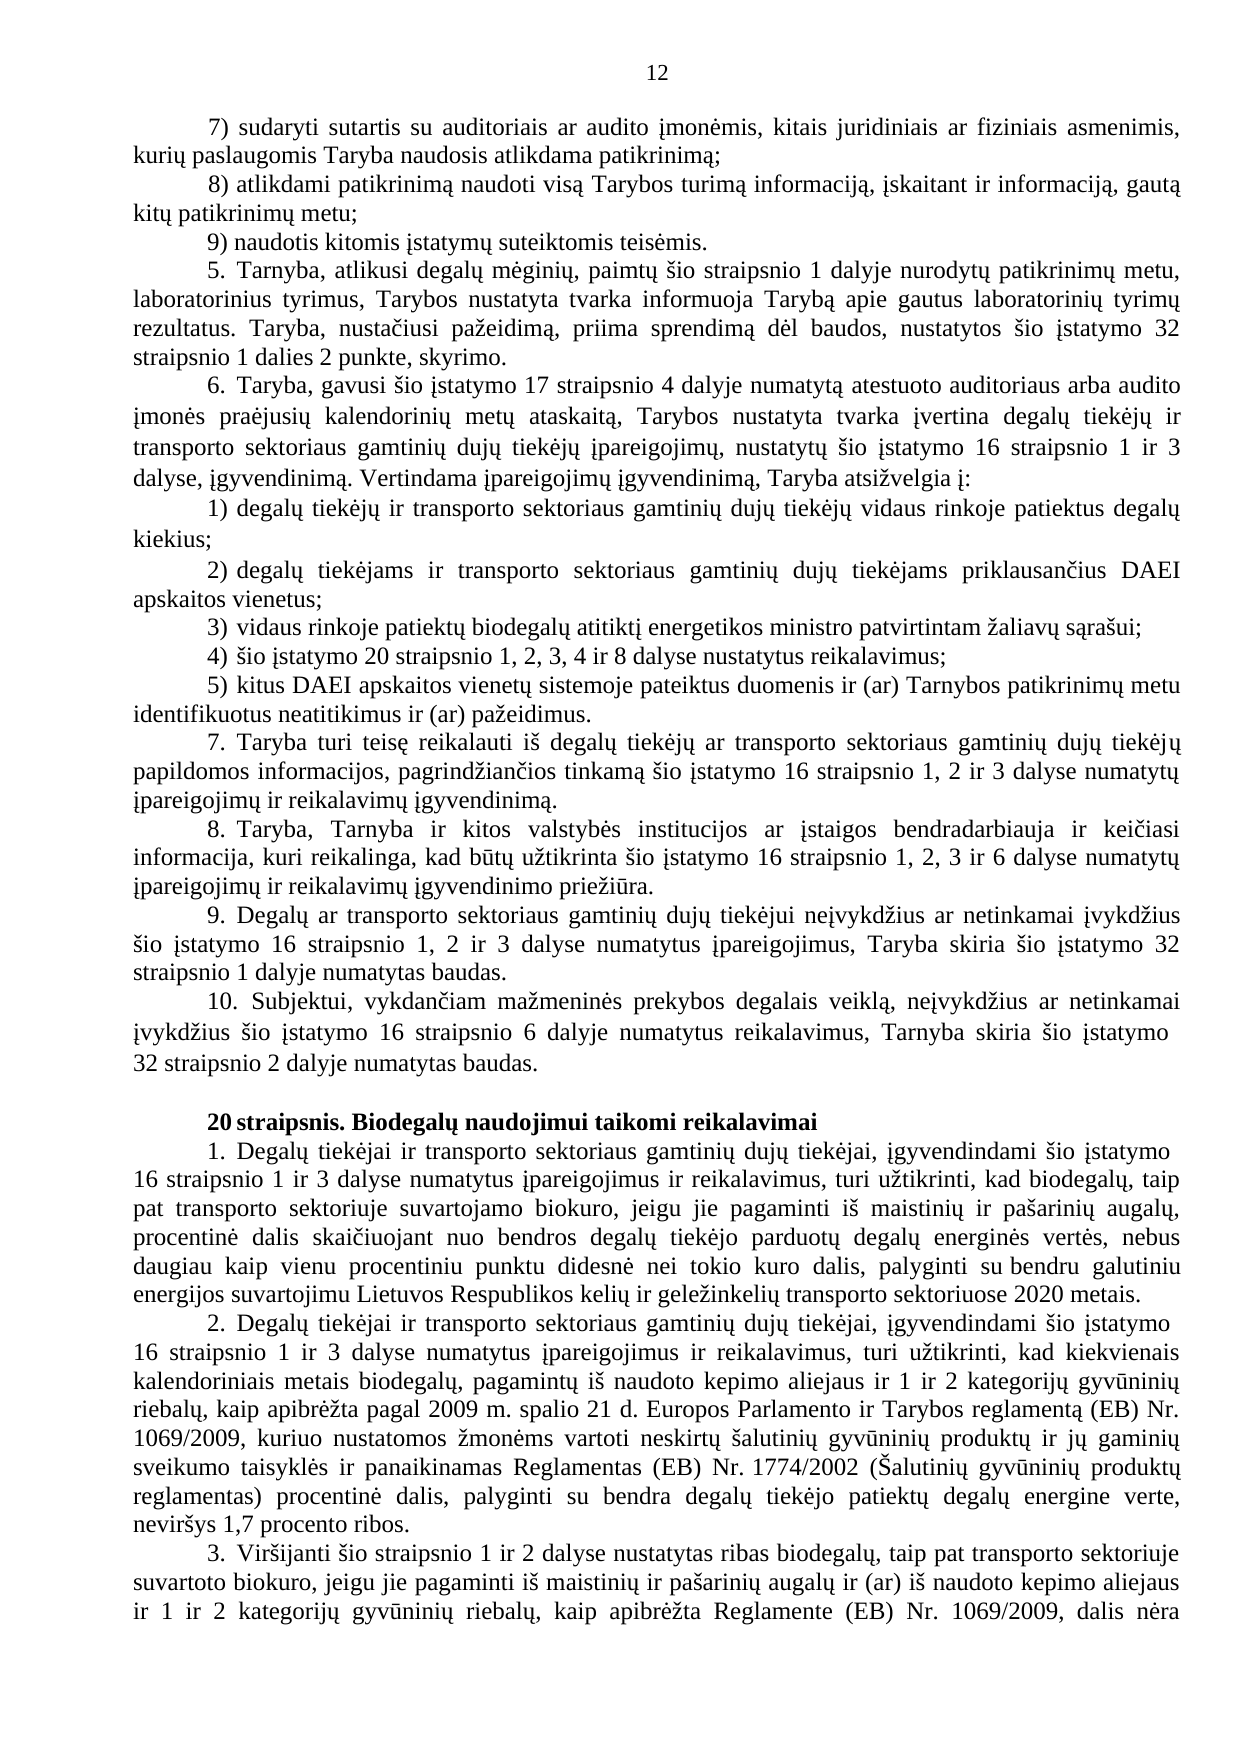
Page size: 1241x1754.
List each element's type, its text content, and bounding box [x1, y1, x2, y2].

text 3) vidaus rinkoje patiektų biodegalų atitiktį energetikos ministro patvirtintam žaliavų sąrašui; [133, 612, 1181, 641]
text 8. Taryba, Tarnyba ir kitos valstybės institucijos ar įstaigos bendradarbiauja ir keičiasi informacija, kuri reikalinga, kad būtų užtikrinta šio įstatymo 16 straipsnio 1, 2, 3 ir 6 dalyse numatytų įpareigojimų ir reikalavimų įgyvendinimo priežiūra. [133, 814, 1181, 900]
text 2. Degalų tiekėjai ir transporto sektoriaus gamtinių dujų tiekėjai, įgyvendindami šio įstatymo 16 straipsnio 1 ir 3 dalyse numatytus įpareigojimus ir reikalavimus, turi užtikrinti, kad kiekvienais kalendoriniais metais biodegalų, pagamintų iš naudoto kepimo aliejaus ir 1 ir 2 kategorijų gyvūninių riebalų, kaip apibrėžta pagal 2009 m. spalio 21 d. Europos Parlamento ir Tarybos reglamentą (EB) Nr. 1069/2009, kuriuo nustatomos žmonėms vartoti neskirtų šalutinių gyvūninių produktų ir jų gaminių sveikumo taisyklės ir panaikinamas Reglamentas (EB) Nr. 1774/2002 (Šalutinių gyvūninių produktų reglamentas) procentinė dalis, palyginti su bendra degalų tiekėjo patiektų degalų energine verte, neviršys 1,7 procento ribos. [133, 1308, 1181, 1538]
text 7. Taryba turi teisę reikalauti iš degalų tiekėjų ar transporto sektoriaus gamtinių dujų tiekėjų papildomos informacijos, pagrindžiančios tinkamą šio įstatymo 16 straipsnio 1, 2 ir 3 dalyse numatytų įpareigojimų ir reikalavimų įgyvendinimą. [133, 727, 1181, 814]
text 20 straipsnis. Biodegalų naudojimui taikomi reikalavimai [207, 1107, 1181, 1136]
text 3. Viršijanti šio straipsnio 1 ir 2 dalyse nustatytas ribas biodegalų, taip pat transporto sektoriuje suvartoto biokuro, jeigu jie pagaminti iš maistinių ir pašarinių augalų ir (ar) iš naudoto kepimo aliejaus ir 1 ir 2 kategorijų gyvūninių riebalų, kaip apibrėžta Reglamente (EB) Nr. 1069/2009, dalis nėra [133, 1538, 1181, 1624]
text 10. Subjektui, vykdančiam mažmeninės prekybos degalais veiklą, neįvykdžius ar netinkamai įvykdžius šio įstatymo 16 straipsnio 6 dalyje numatytus reikalavimus, Tarnyba skiria šio įstatymo 32 straipsnio 2 dalyje numatytas baudas. [133, 986, 1181, 1076]
text 5. Tarnyba, atlikusi degalų mėginių, paimtų šio straipsnio 1 dalyje nurodytų patikrinimų metu, laboratorinius tyrimus, Tarybos nustatyta tvarka informuoja Tarybą apie gautus laboratorinių tyrimų rezultatus. Taryba, nustačiusi pažeidimą, priima sprendimą dėl baudos, nustatytos šio įstatymo 32 straipsnio 1 dalies 2 punkte, skyrimo. [133, 256, 1181, 371]
text 6. Taryba, gavusi šio įstatymo 17 straipsnio 4 dalyje numatytą atestuoto auditoriaus arba audito įmonės praėjusių kalendorinių metų ataskaitą, Tarybos nustatyta tvarka įvertina degalų tiekėjų ir transporto sektoriaus gamtinių dujų tiekėjų įpareigojimų, nustatytų šio įstatymo 16 straipsnio 1 ir 3 dalyse, įgyvendinimą. Vertindama įpareigojimų įgyvendinimą, Taryba atsižvelgia į: [133, 371, 1181, 491]
text 7) sudaryti sutartis su auditoriais ar audito įmonėmis, kitais juridiniais ar fiziniais asmenimis, kurių paslaugomis Taryba naudosis atlikdama patikrinimą; [133, 112, 1181, 169]
text 1) degalų tiekėjų ir transporto sektoriaus gamtinių dujų tiekėjų vidaus rinkoje patiektus degalų kiekius; [133, 493, 1181, 553]
text 9. Degalų ar transporto sektoriaus gamtinių dujų tiekėjui neįvykdžius ar netinkamai įvykdžius šio įstatymo 16 straipsnio 1, 2 ir 3 dalyse numatytus įpareigojimus, Taryba skiria šio įstatymo 32 straipsnio 1 dalyje numatytas baudas. [133, 900, 1181, 986]
text 9) naudotis kitomis įstatymų suteiktomis teisėmis. [207, 227, 1181, 256]
text 2) degalų tiekėjams ir transporto sektoriaus gamtinių dujų tiekėjams priklausančius DAEI apskaitos vienetus; [133, 555, 1181, 612]
text 1. Degalų tiekėjai ir transporto sektoriaus gamtinių dujų tiekėjai, įgyvendindami šio įstatymo 16 straipsnio 1 ir 3 dalyse numatytus įpareigojimus ir reikalavimus, turi užtikrinti, kad biodegalų, taip pat transporto sektoriuje suvartojamo biokuro, jeigu jie pagaminti iš maistinių ir pašarinių augalų, procentinė dalis skaičiuojant nuo bendros degalų tiekėjo parduotų degalų energinės vertės, nebus daugiau kaip vienu procentiniu punktu didesnė nei tokio kuro dalis, palyginti su bendru galutiniu energijos suvartojimu Lietuvos Respublikos kelių ir geležinkelių transporto sektoriuose 2020 metais. [133, 1136, 1181, 1308]
text 5) kitus DAEI apskaitos vienetų sistemoje pateiktus duomenis ir (ar) Tarnybos patikrinimų metu identifikuotus neatitikimus ir (ar) pažeidimus. [133, 670, 1181, 727]
text 4) šio įstatymo 20 straipsnio 1, 2, 3, 4 ir 8 dalyse nustatytus reikalavimus; [133, 641, 1181, 670]
text 8) atlikdami patikrinimą naudoti visą Tarybos turimą informaciją, įskaitant ir informaciją, gautą kitų patikrinimų metu; [133, 169, 1181, 227]
